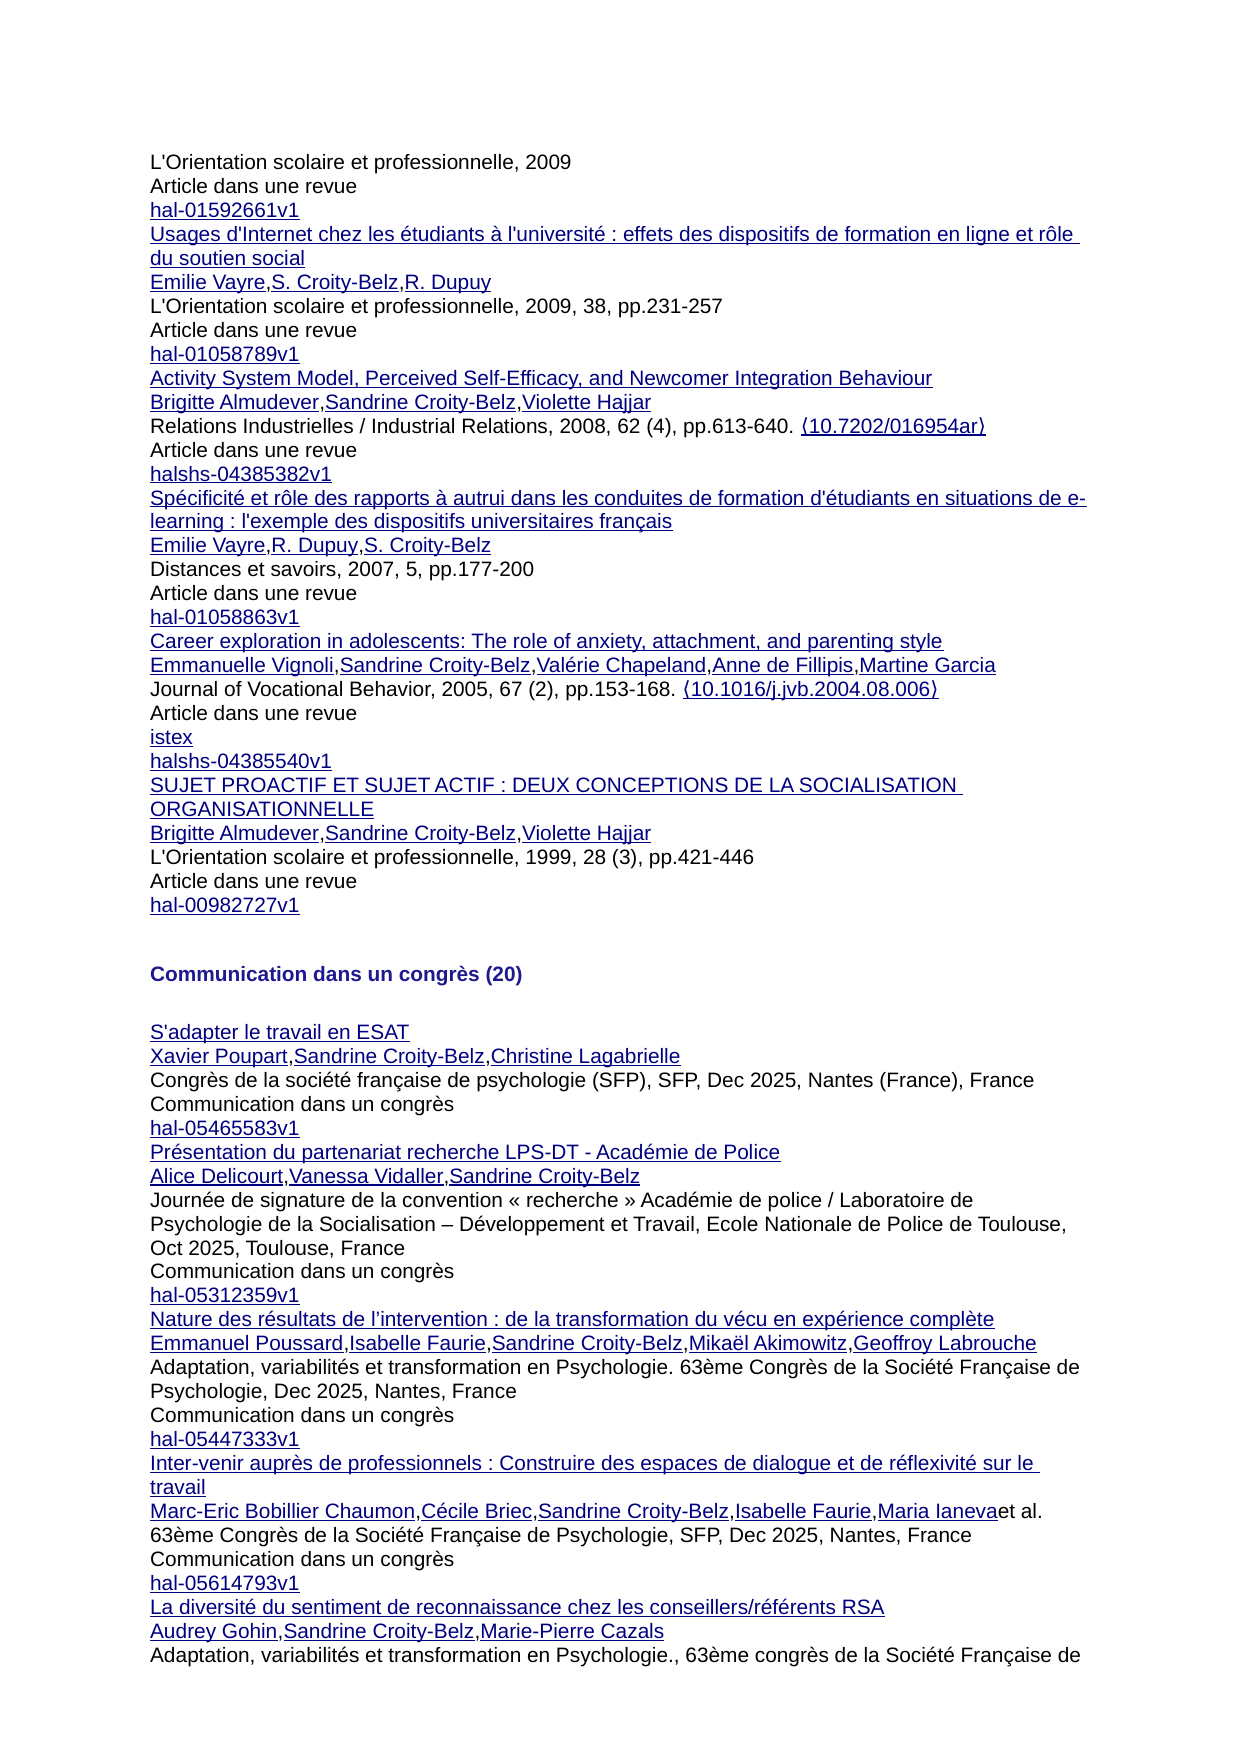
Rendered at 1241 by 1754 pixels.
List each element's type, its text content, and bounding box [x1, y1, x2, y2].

table_cell Usages d'Internet chez les étudiants à l'université : effets des dispositifs de formation en ligne et rôle du soutien social Emilie Vayre,S. Croity-Belz,R. Dupuy L'Orientation scolaire et professionnelle, 2009, 38, pp.231-257 Article dans une revue hal-01058789v1 [150, 222, 1090, 366]
table_cell L'Orientation scolaire et professionnelle, 2009 Article dans une revue hal-01592661v1 [150, 150, 1090, 222]
subtitle Communication dans un congrès (20) [150, 961, 1090, 985]
table_cell Activity System Model, Perceived Self-Efficacy, and Newcomer Integration Behaviour Brigitte Almudever,Sandrine Croity-Belz,Violette Hajjar Relations Industrielles / Industrial Relations, 2008, 62 (4), pp.613-640. ⟨10.7202/016954ar⟩ Article dans une revue halshs-04385382v1 [150, 366, 1090, 485]
table_cell Spécificité et rôle des rapports à autrui dans les conduites de formation d'étudiants en situations de e-learning : l'exemple des dispositifs universitaires français Emilie Vayre,R. Dupuy,S. Croity-Belz Distances et savoirs, 2007, 5, pp.177-200 Article dans une revue hal-01058863v1 [150, 485, 1090, 629]
table_cell Career exploration in adolescents: The role of anxiety, attachment, and parenting style Emmanuelle Vignoli,Sandrine Croity-Belz,Valérie Chapeland,Anne de Fillipis,Martine Garcia Journal of Vocational Behavior, 2005, 67 (2), pp.153-168. ⟨10.1016/j.jvb.2004.08.006⟩ Article dans une revue istex halshs-04385540v1 [150, 629, 1090, 773]
table_cell Présentation du partenariat recherche LPS-DT - Académie de Police Alice Delicourt,Vanessa Vidaller,Sandrine Croity-Belz Journée de signature de la convention « recherche » Académie de police / Laboratoire de Psychologie de la Socialisation – Développement et Travail, Ecole Nationale de Police de Toulouse, Oct 2025, Toulouse, France Communication dans un congrès hal-05312359v1 [150, 1140, 1090, 1307]
table_cell SUJET PROACTIF ET SUJET ACTIF : DEUX CONCEPTIONS DE LA SOCIALISATION ORGANISATIONNELLE Brigitte Almudever,Sandrine Croity-Belz,Violette Hajjar L'Orientation scolaire et professionnelle, 1999, 28 (3), pp.421-446 Article dans une revue hal-00982727v1 [150, 773, 1090, 917]
table_cell Inter-venir auprès de professionnels : Construire des espaces de dialogue et de réflexivité sur le travail Marc-Eric Bobillier Chaumon,Cécile Briec,Sandrine Croity-Belz,Isabelle Faurie,Maria Ianevaet al. 63ème Congrès de la Société Française de Psychologie, SFP, Dec 2025, Nantes, France Communication dans un congrès hal-05614793v1 [150, 1451, 1090, 1595]
table_cell La diversité du sentiment de reconnaissance chez les conseillers/référents RSA Audrey Gohin,Sandrine Croity-Belz,Marie-Pierre Cazals Adaptation, variabilités et transformation en Psychologie., 63ème congrès de la Société Française de [150, 1595, 1090, 1667]
table_header S'adapter le travail en ESAT Xavier Poupart,Sandrine Croity-Belz,Christine Lagabrielle Congrès de la société française de psychologie (SFP), SFP, Dec 2025, Nantes (France), France Communication dans un congrès hal-05465583v1 [150, 1020, 1090, 1139]
table_cell Nature des résultats de l’intervention : de la transformation du vécu en expérience complète Emmanuel Poussard,Isabelle Faurie,Sandrine Croity-Belz,Mikaël Akimowitz,Geoffroy Labrouche Adaptation, variabilités et transformation en Psychologie. 63ème Congrès de la Société Française de Psychologie, Dec 2025, Nantes, France Communication dans un congrès hal-05447333v1 [150, 1307, 1090, 1451]
